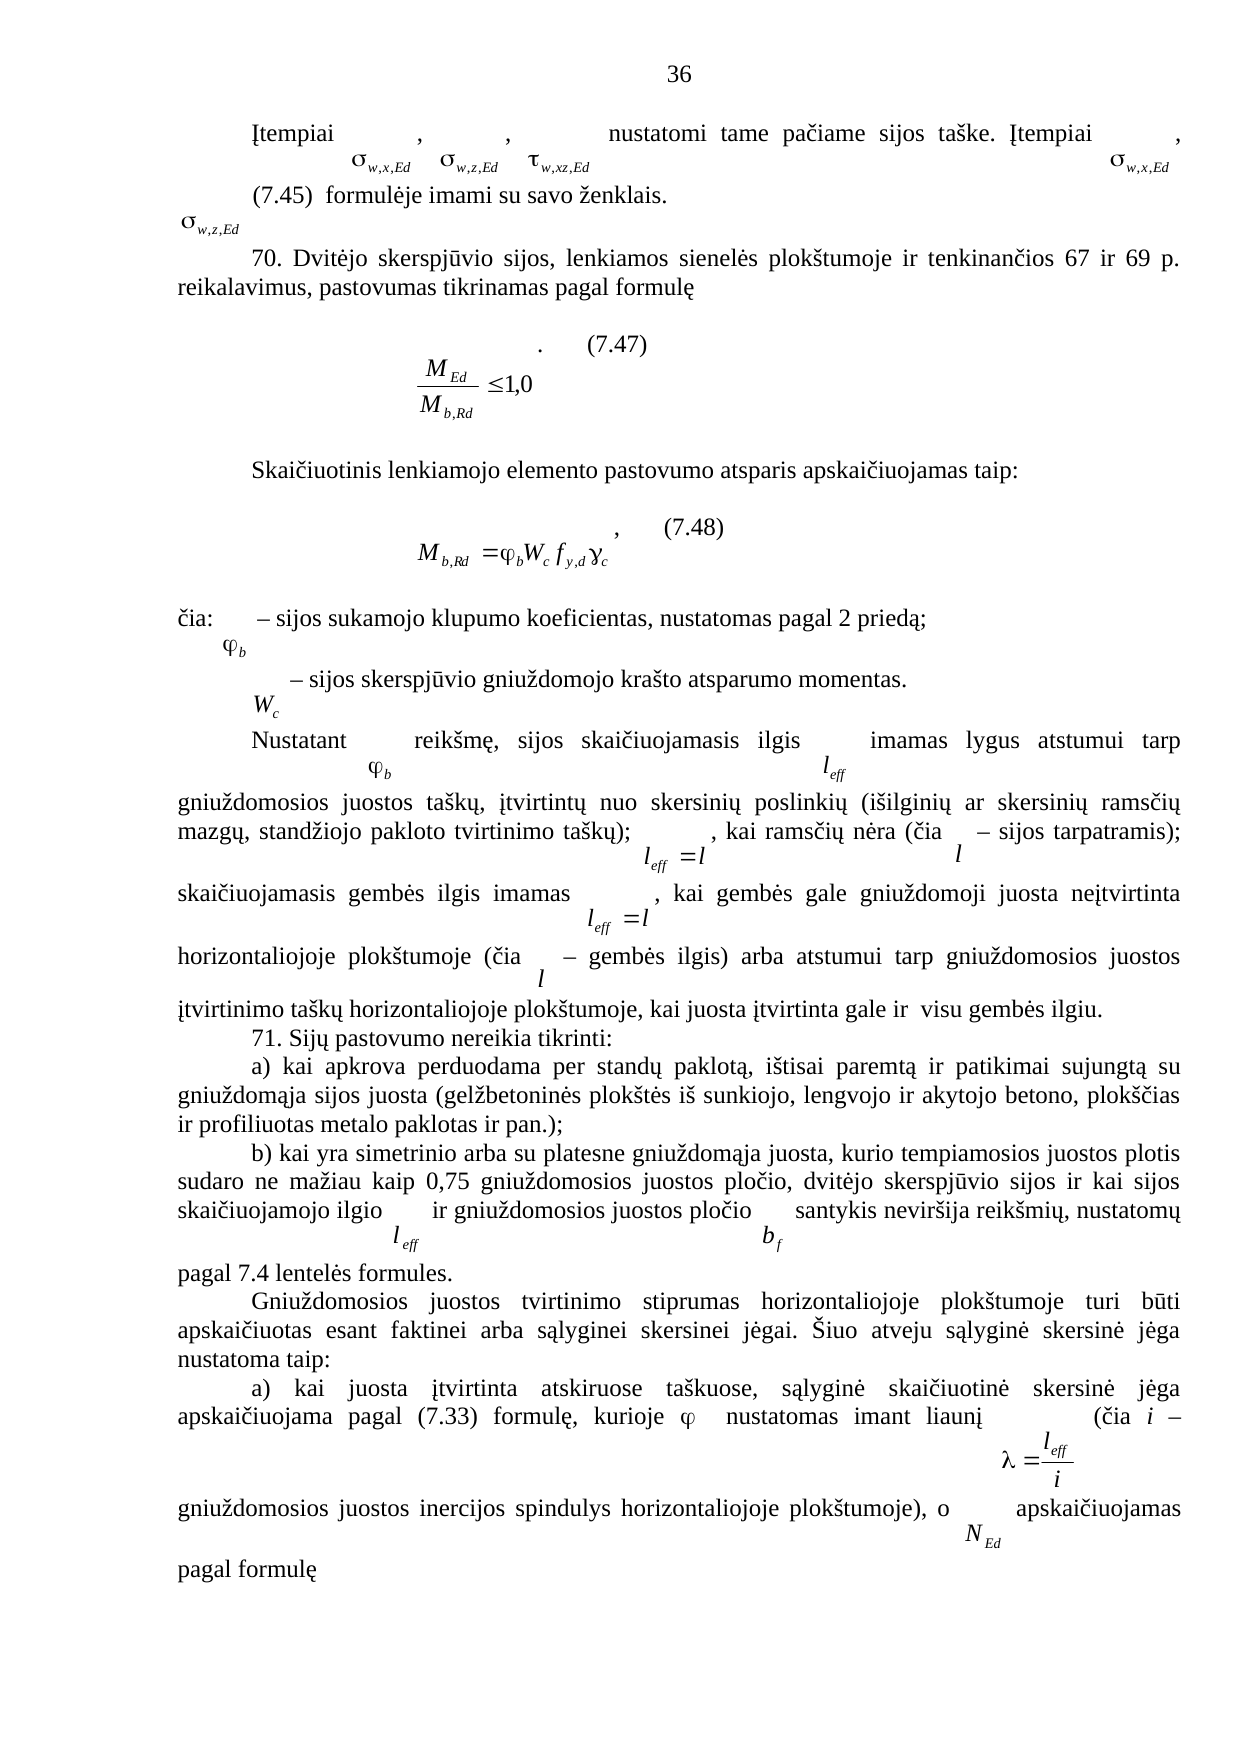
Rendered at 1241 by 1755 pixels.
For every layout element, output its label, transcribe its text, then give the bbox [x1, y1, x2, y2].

text 71. Sijų pastovumo nereikia tikrinti: [177, 1023, 1181, 1051]
text – sijos skerspjūvio gniuždomojo krašto atsparumo momentas. [177, 664, 1181, 725]
text a) kai apkrova perduodama per standų paklotą, ištisai paremtą ir patikimai sujungtą su gniuždomąja sijos juosta (gelžbetoninės plokštės iš sunkiojo, lengvojo ir akytojo betono, plokščias ir profiliuotas metalo paklotas ir pan.); [177, 1051, 1181, 1138]
text b) kai yra simetrinio arba su platesne gniuždomąja juosta, kurio tempiamosios juostos plotis sudaro ne mažiau kaip 0,75 gniuždomosios juostos pločio, dvitėjo skerspjūvio sijos ir kai sijos skaičiuojamojo ilgio ir gniuždomosios juostos pločio santykis neviršija reikšmių, nustatomų pagal 7.4 lentelės formules. [177, 1138, 1181, 1286]
text Gniuždomosios juostos tvirtinimo stiprumas horizontaliojoje plokštumoje turi būti apskaičiuotas esant faktinei arba sąlyginei skersinei jėgai. Šiuo atveju sąlyginė skersinė jėga nustatoma taip: [177, 1286, 1181, 1373]
text a) kai juosta įtvirtinta atskiruose taškuose, sąlyginė skaičiuotinė skersinė jėga apskaičiuojama pagal (7.33) formulę, kurioje j nustatomas imant liaunį (čia i – gniuždomosios juostos inercijos spindulys horizontaliojoje plokštumoje), o apskaičiuojamas pagal formulę [177, 1373, 1181, 1583]
text 70. Dvitėjo skerspjūvio sijos, lenkiamos sienelės plokštumoje ir tenkinančios 67 ir 69 p. reikalavimus, pastovumas tikrinamas pagal formulę [177, 243, 1181, 300]
text čia: – sijos sukamojo klupumo koeficientas, nustatomas pagal 2 priedą; [177, 603, 1181, 664]
text Skaičiuotinis lenkiamojo elemento pastovumo atsparis apskaičiuojamas taip: [177, 455, 1181, 483]
text . (7.47) [177, 329, 1181, 426]
text Nustatant reikšmę, sijos skaičiuojamasis ilgis imamas lygus atstumui tarp gniuždomosios juostos taškų, įtvirtintų nuo skersinių poslinkių (išilginių ar skersinių ramsčių mazgų, standžiojo pakloto tvirtinimo taškų); , kai ramsčių nėra (čia – sijos tarpatramis); skaičiuojamasis gembės ilgis imamas , kai gembės gale gniuždomoji juosta neįtvirtinta horizontaliojoje plokštumoje (čia – gembės ilgis) arba atstumui tarp gniuždomosios juostos įtvirtinimo taškų horizontaliojoje plokštumoje, kai juosta įtvirtinta gale ir visu gembės ilgiu. [177, 725, 1181, 1023]
text Įtempiai , , nustatomi tame pačiame sijos taške. Įtempiai , (7.45) formulėje imami su savo ženklais. [177, 118, 1181, 243]
text , (7.48) [177, 512, 1181, 574]
